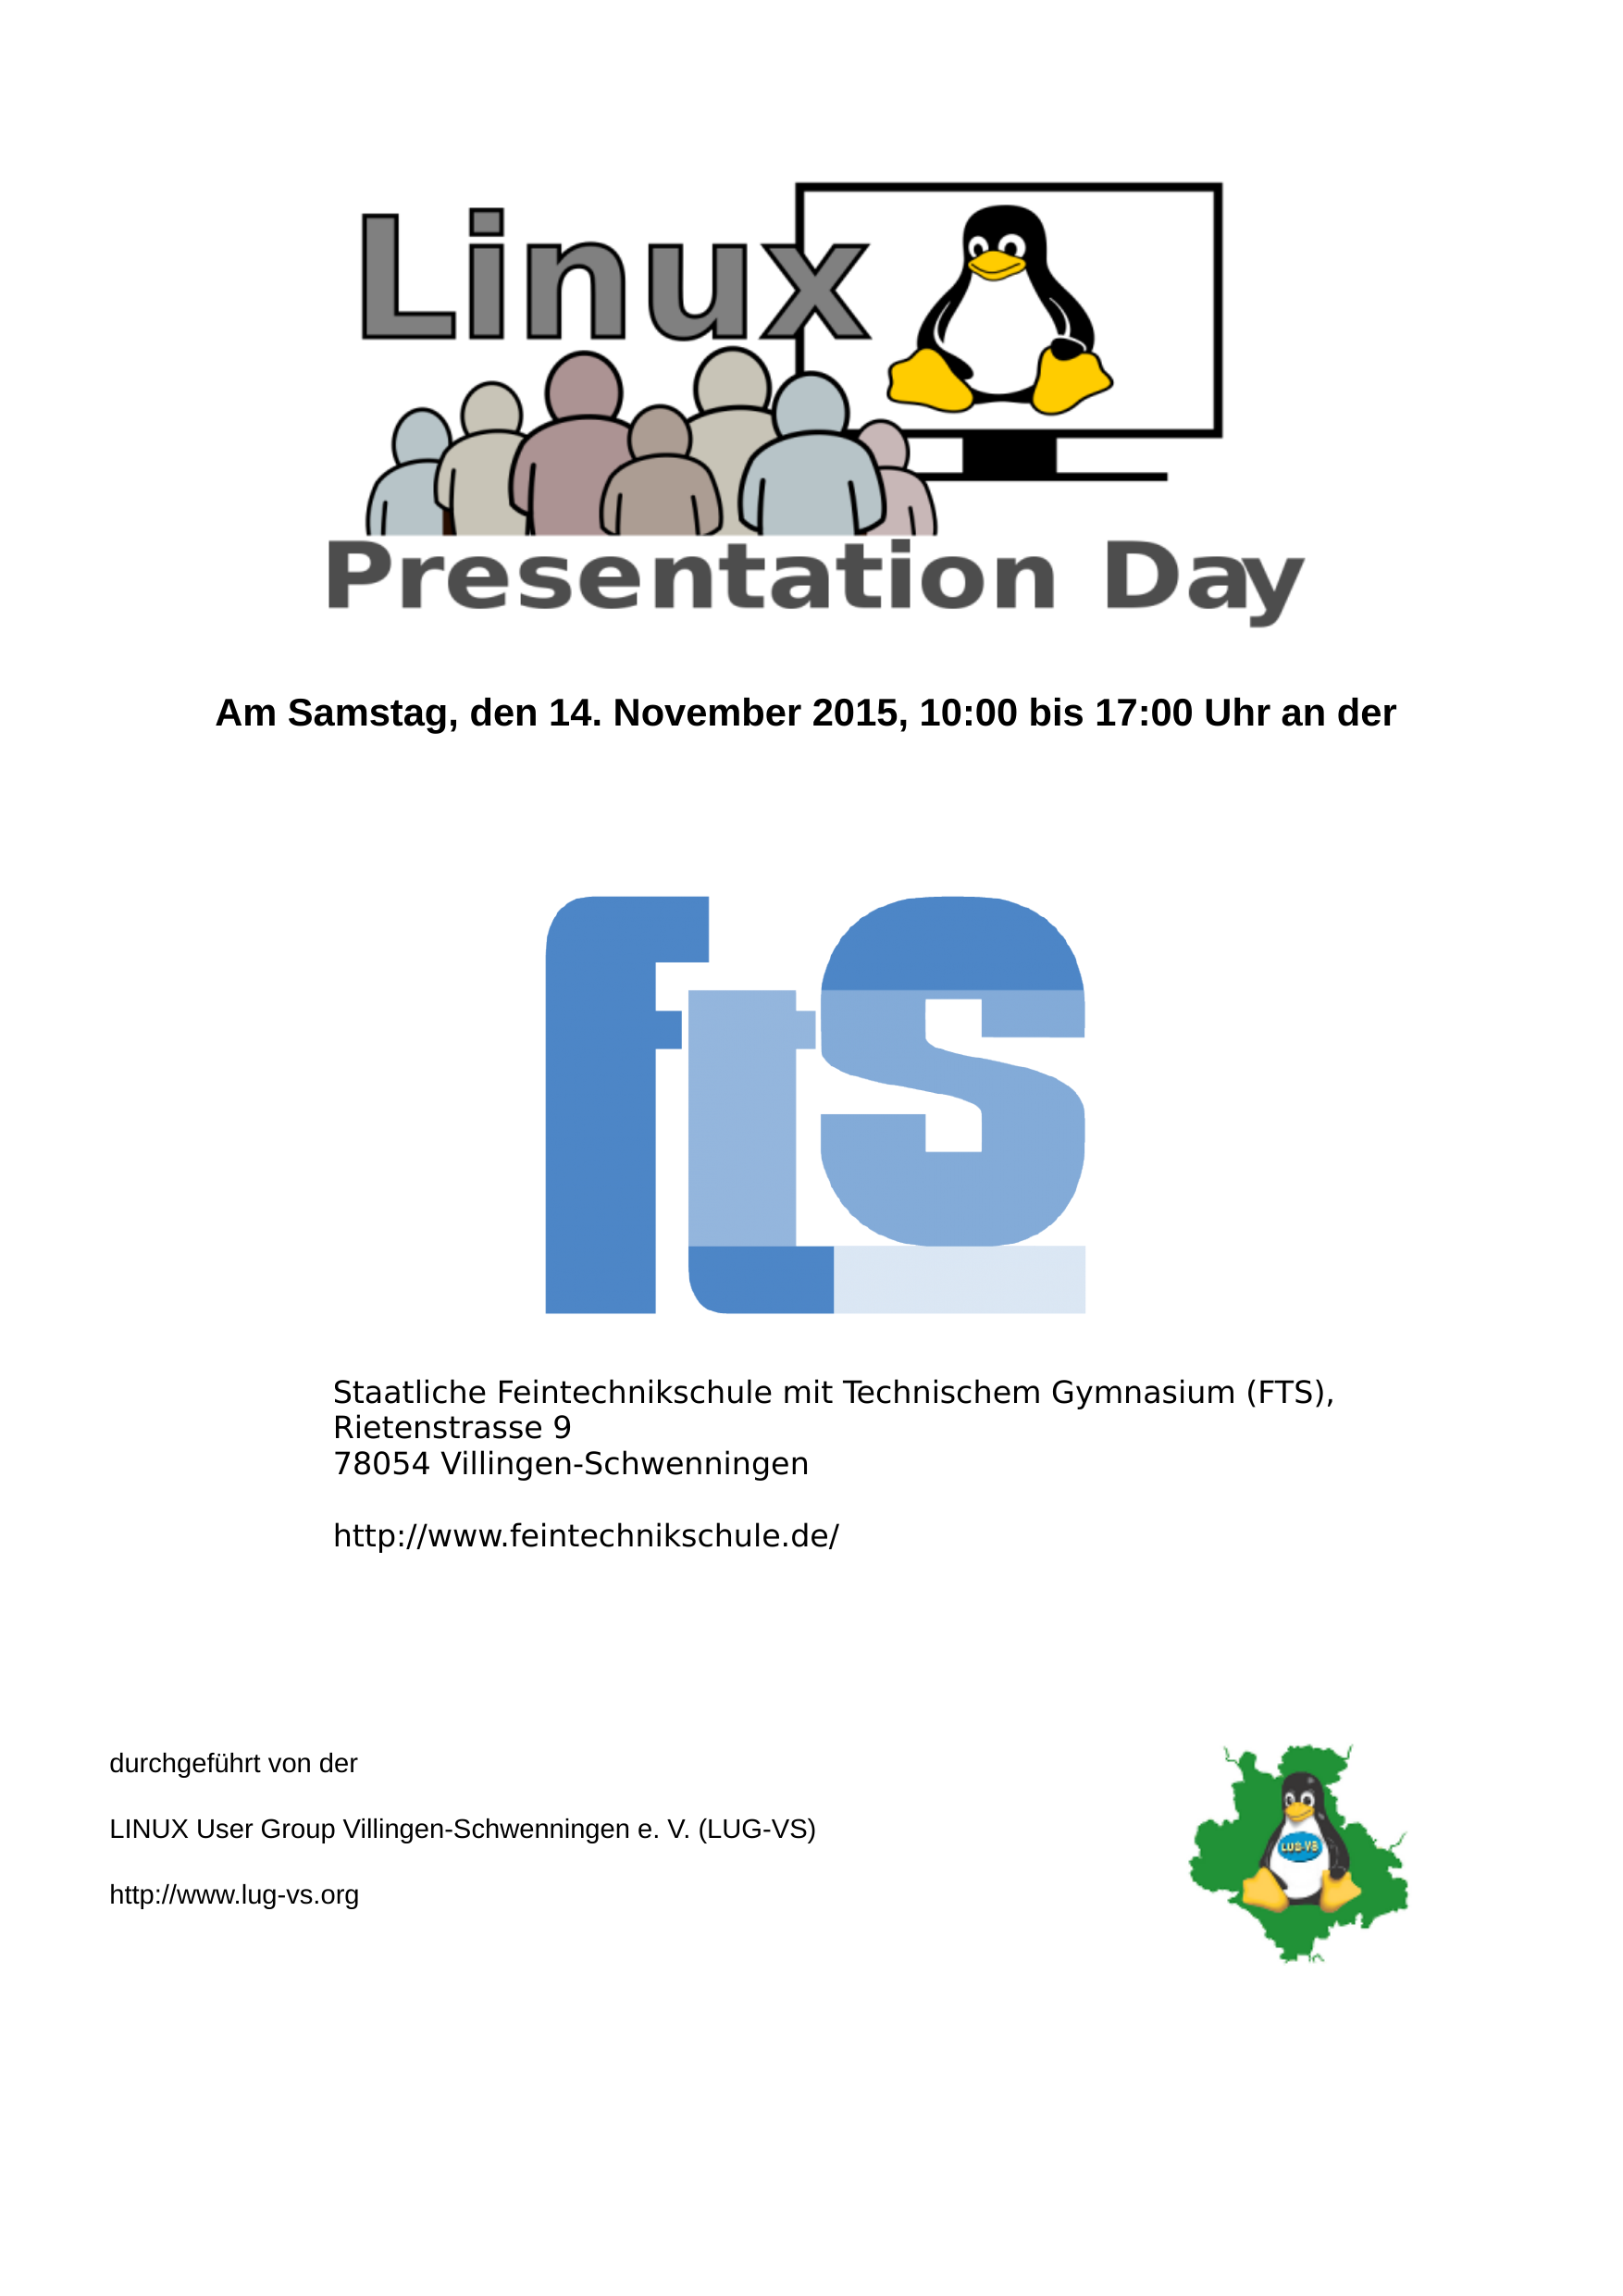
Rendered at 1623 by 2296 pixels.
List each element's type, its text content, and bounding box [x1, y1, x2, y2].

subtitle http://www.lug-vs.org [109, 1879, 1183, 1910]
subtitle [1416, 1879, 1514, 1910]
picture [230, 109, 1393, 690]
picture [1183, 1739, 1416, 1966]
subtitle LINUX User Group Villingen-Schwenningen e. V. (LUG-VS) [109, 1813, 1183, 1844]
subtitle Am Samstag, den 14. November 2015, 10:00 bis 17:00 Uhr an der [109, 123, 1514, 734]
picture [509, 851, 1114, 1357]
subtitle durchgeführt von der [109, 1747, 1183, 1779]
subtitle [1416, 1813, 1514, 1844]
subtitle [1416, 1747, 1514, 1779]
